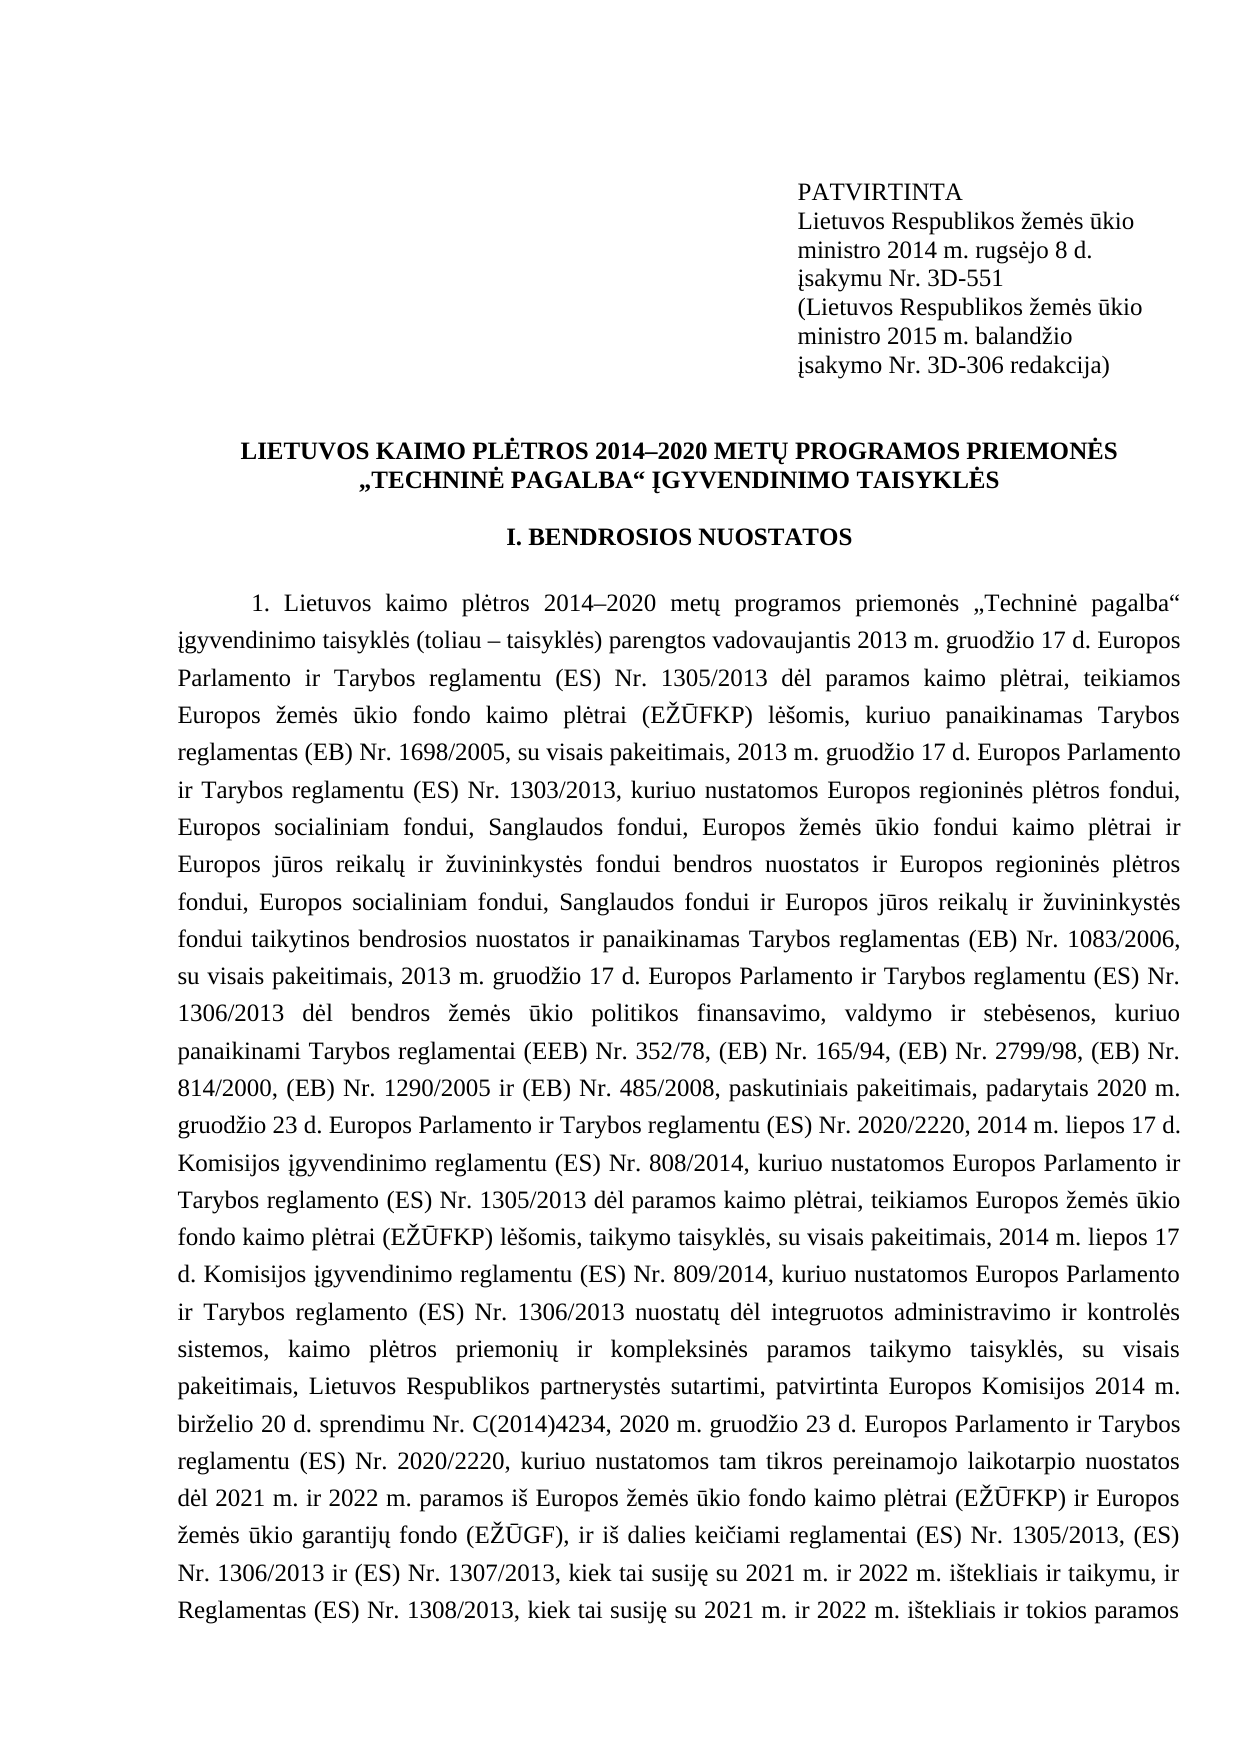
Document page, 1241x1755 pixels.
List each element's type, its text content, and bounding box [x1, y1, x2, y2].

text LIETUVOS KAIMO PLĖTROS 2014–2020 METŲ PROGRAMOS PRIEMONĖS „TECHNINĖ PAGALBA“ ĮGYVENDINIMO TAISYKLĖS [177, 436, 1181, 493]
text 1. Lietuvos kaimo plėtros 2014–2020 metų programos priemonės „Techninė pagalba“ įgyvendinimo taisyklės (toliau – taisyklės) parengtos vadovaujantis 2013 m. gruodžio 17 d. Europos Parlamento ir Tarybos reglamentu (ES) Nr. 1305/2013 dėl paramos kaimo plėtrai, teikiamos Europos žemės ūkio fondo kaimo plėtrai (EŽŪFKP) lėšomis, kuriuo panaikinamas Tarybos reglamentas (EB) Nr. 1698/2005, su visais pakeitimais, 2013 m. gruodžio 17 d. Europos Parlamento ir Tarybos reglamentu (ES) Nr. 1303/2013, kuriuo nustatomos Europos regioninės plėtros fondui, Europos socialiniam fondui, Sanglaudos fondui, Europos žemės ūkio fondui kaimo plėtrai ir Europos jūros reikalų ir žuvininkystės fondui bendros nuostatos ir Europos regioninės plėtros fondui, Europos socialiniam fondui, Sanglaudos fondui ir Europos jūros reikalų ir žuvininkystės fondui taikytinos bendrosios nuostatos ir panaikinamas Tarybos reglamentas (EB) Nr. 1083/2006, su visais pakeitimais, 2013 m. gruodžio 17 d. Europos Parlamento ir Tarybos reglamentu (ES) Nr. 1306/2013 dėl bendros žemės ūkio politikos finansavimo, valdymo ir stebėsenos, kuriuo panaikinami Tarybos reglamentai (EEB) Nr. 352/78, (EB) Nr. 165/94, (EB) Nr. 2799/98, (EB) Nr. 814/2000, (EB) Nr. 1290/2005 ir (EB) Nr. 485/2008, paskutiniais pakeitimais, padarytais 2020 m. gruodžio 23 d. Europos Parlamento ir Tarybos reglamentu (ES) Nr. 2020/2220, 2014 m. liepos 17 d. Komisijos įgyvendinimo reglamentu (ES) Nr. 808/2014, kuriuo nustatomos Europos Parlamento ir Tarybos reglamento (ES) Nr. 1305/2013 dėl paramos kaimo plėtrai, teikiamos Europos žemės ūkio fondo kaimo plėtrai (EŽŪFKP) lėšomis, taikymo taisyklės, su visais pakeitimais, 2014 m. liepos 17 d. Komisijos įgyvendinimo reglamentu (ES) Nr. 809/2014, kuriuo nustatomos Europos Parlamento ir Tarybos reglamento (ES) Nr. 1306/2013 nuostatų dėl integruotos administravimo ir kontrolės sistemos, kaimo plėtros priemonių ir kompleksinės paramos taikymo taisyklės, su visais pakeitimais, Lietuvos Respublikos partnerystės sutartimi, patvirtinta Europos Komisijos 2014 m. birželio 20 d. sprendimu Nr. C(2014)4234, 2020 m. gruodžio 23 d. Europos Parlamento ir Tarybos reglamentu (ES) Nr. 2020/2220, kuriuo nustatomos tam tikros pereinamojo laikotarpio nuostatos dėl 2021 m. ir 2022 m. paramos iš Europos žemės ūkio fondo kaimo plėtrai (EŽŪFKP) ir Europos žemės ūkio garantijų fondo (EŽŪGF), ir iš dalies keičiami reglamentai (ES) Nr. 1305/2013, (ES) Nr. 1306/2013 ir (ES) Nr. 1307/2013, kiek tai susiję su 2021 m. ir 2022 m. ištekliais ir taikymu, ir Reglamentas (ES) Nr. 1308/2013, kiek tai susiję su 2021 m. ir 2022 m. ištekliais ir tokios paramos [177, 588, 1181, 1624]
text I. BENDROSIOS NUOSTATOS [177, 522, 1181, 551]
text (Lietuvos Respublikos žemės ūkio [797, 292, 1181, 321]
text įsakymo Nr. 3D-306 redakcija) [797, 350, 1181, 378]
text ministro 2015 m. balandžio [797, 321, 1181, 350]
text įsakymu Nr. 3D-551 [797, 263, 1181, 292]
text ministro 2014 m. rugsėjo 8 d. [797, 235, 1181, 263]
text Lietuvos Respublikos žemės ūkio [797, 206, 1181, 235]
text PATVIRTINTA [797, 177, 1181, 206]
